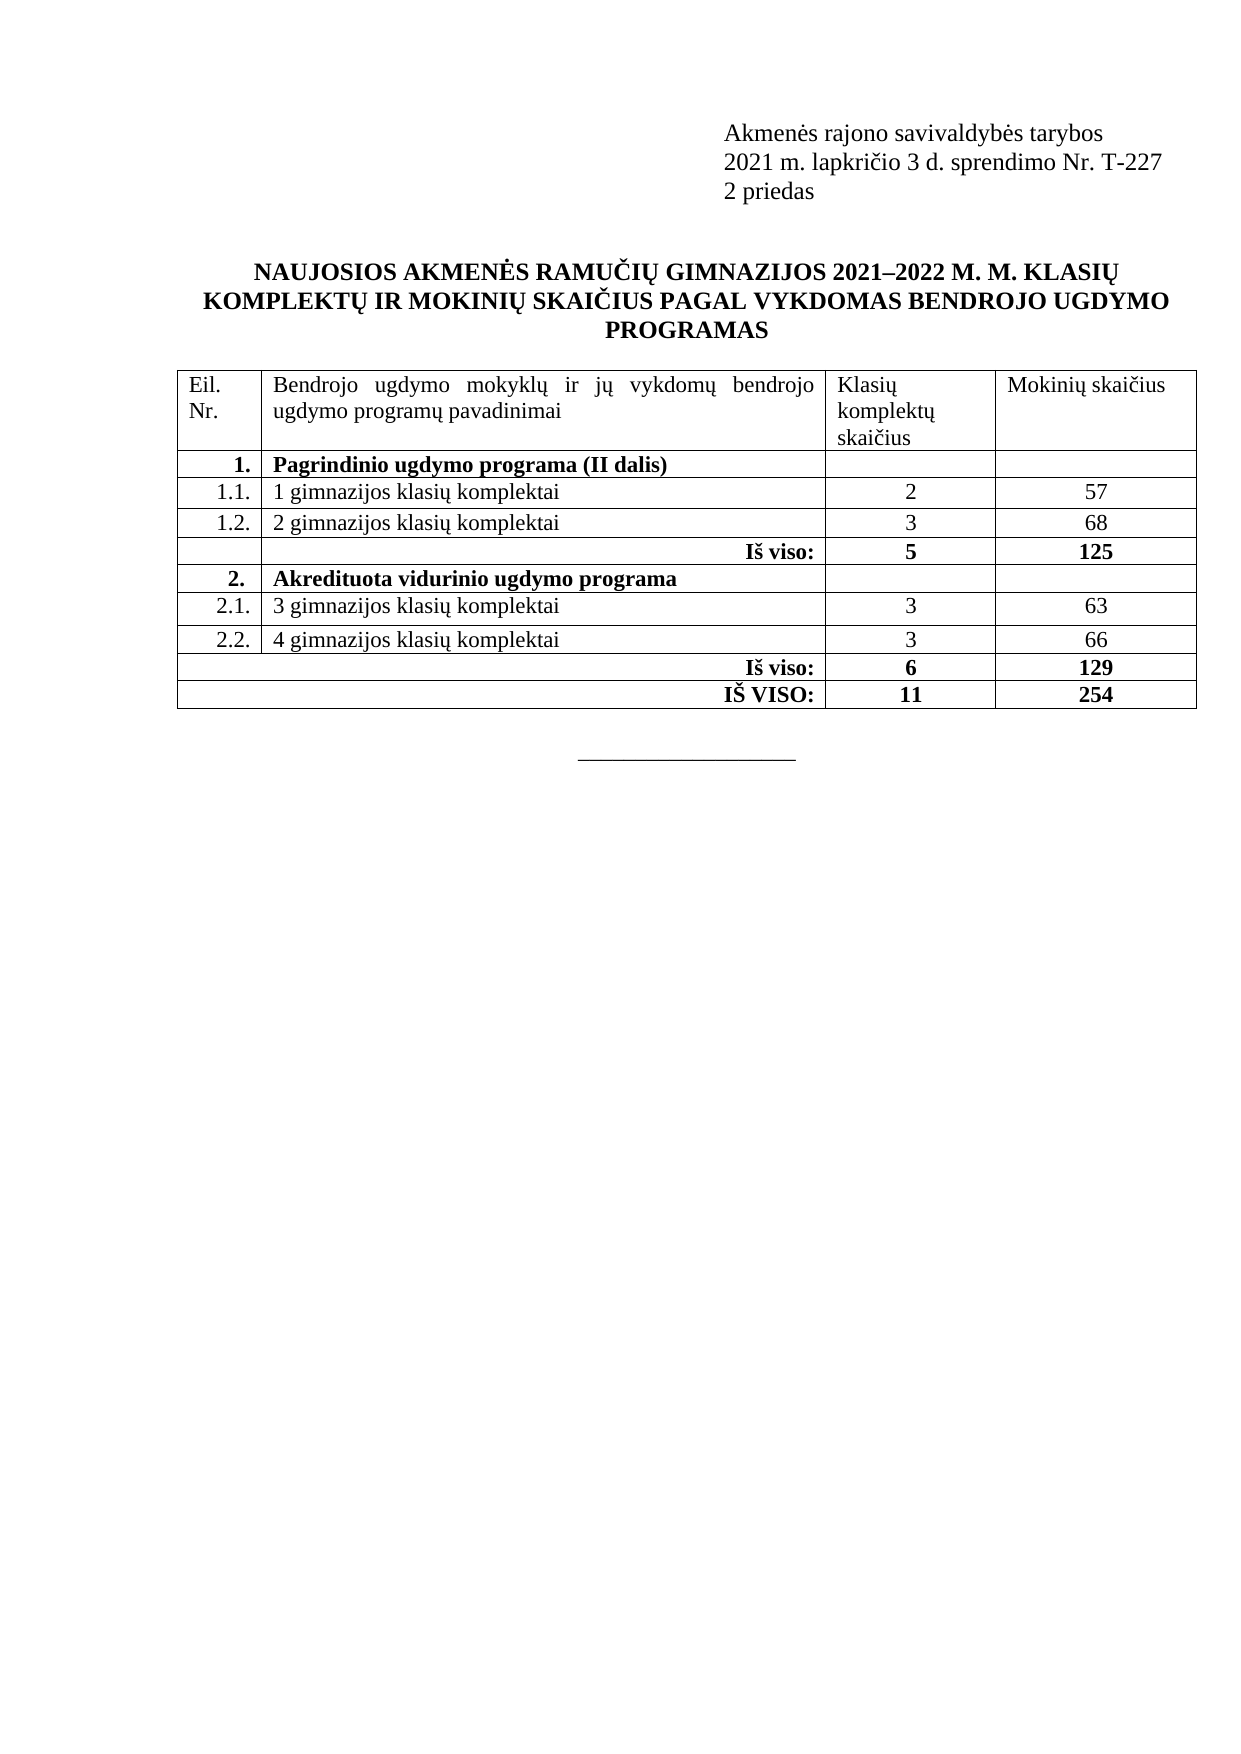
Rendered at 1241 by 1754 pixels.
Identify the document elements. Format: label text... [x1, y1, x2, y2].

table_cell 1.1. [178, 478, 261, 507]
table_cell 3 [826, 593, 995, 625]
table_cell [826, 451, 995, 477]
table_cell Pagrindinio ugdymo programa (II dalis) [262, 451, 825, 477]
text NAUJOSIOS AKMENĖS RAMUČIŲ GIMNAZIJOS 2021–2022 M. M. KLASIŲ KOMPLEKTŲ IR MOKINIŲ SKAIČIUS PAGAL VYKDOMAS BENDROJO UGDYMO PROGRAMAS [177, 257, 1196, 343]
table_cell 125 [996, 538, 1196, 564]
table_cell 129 [996, 654, 1196, 680]
table_cell 2.2. [178, 626, 261, 653]
table_cell 3 [826, 509, 995, 537]
table_cell [178, 538, 261, 564]
text ___________________ [177, 737, 1196, 764]
table_header Klasių komplektų skaičius [826, 371, 995, 450]
table_cell 57 [996, 478, 1196, 507]
table_cell [826, 565, 995, 592]
table_header Eil. Nr. [178, 371, 261, 450]
table_cell 2 [826, 478, 995, 507]
table_cell 1 gimnazijos klasių komplektai [262, 478, 825, 507]
table_cell 66 [996, 626, 1196, 653]
table_cell 254 [996, 681, 1196, 708]
table_cell 6 [826, 654, 995, 680]
table_header Mokinių skaičius [996, 371, 1196, 450]
table_cell 68 [996, 509, 1196, 537]
table_cell 5 [826, 538, 995, 564]
table_cell 3 [826, 626, 995, 653]
table_cell IŠ VISO: [178, 681, 825, 708]
table_cell 2.1. [178, 593, 261, 625]
table_cell 2. [178, 565, 261, 592]
table_cell 63 [996, 593, 1196, 625]
table_cell [996, 565, 1196, 592]
table_header Bendrojo ugdymo mokyklų ir jų vykdomų bendrojo ugdymo programų pavadinimai [262, 371, 825, 450]
table_cell Iš viso: [178, 654, 825, 680]
table_cell Akredituota vidurinio ugdymo programa [262, 565, 825, 592]
table_cell 4 gimnazijos klasių komplektai [262, 626, 825, 653]
table_cell Iš viso: [262, 538, 825, 564]
text 2021 m. lapkričio 3 d. sprendimo Nr. T-227 [723, 147, 1196, 176]
table_cell 1.2. [178, 509, 261, 537]
table_cell 1. [178, 451, 261, 477]
table_cell 2 gimnazijos klasių komplektai [262, 509, 825, 537]
table_cell 11 [826, 681, 995, 708]
text 2 priedas [723, 176, 1196, 204]
table_cell 3 gimnazijos klasių komplektai [262, 593, 825, 625]
table_cell [996, 451, 1196, 477]
text Akmenės rajono savivaldybės tarybos [723, 118, 1196, 147]
